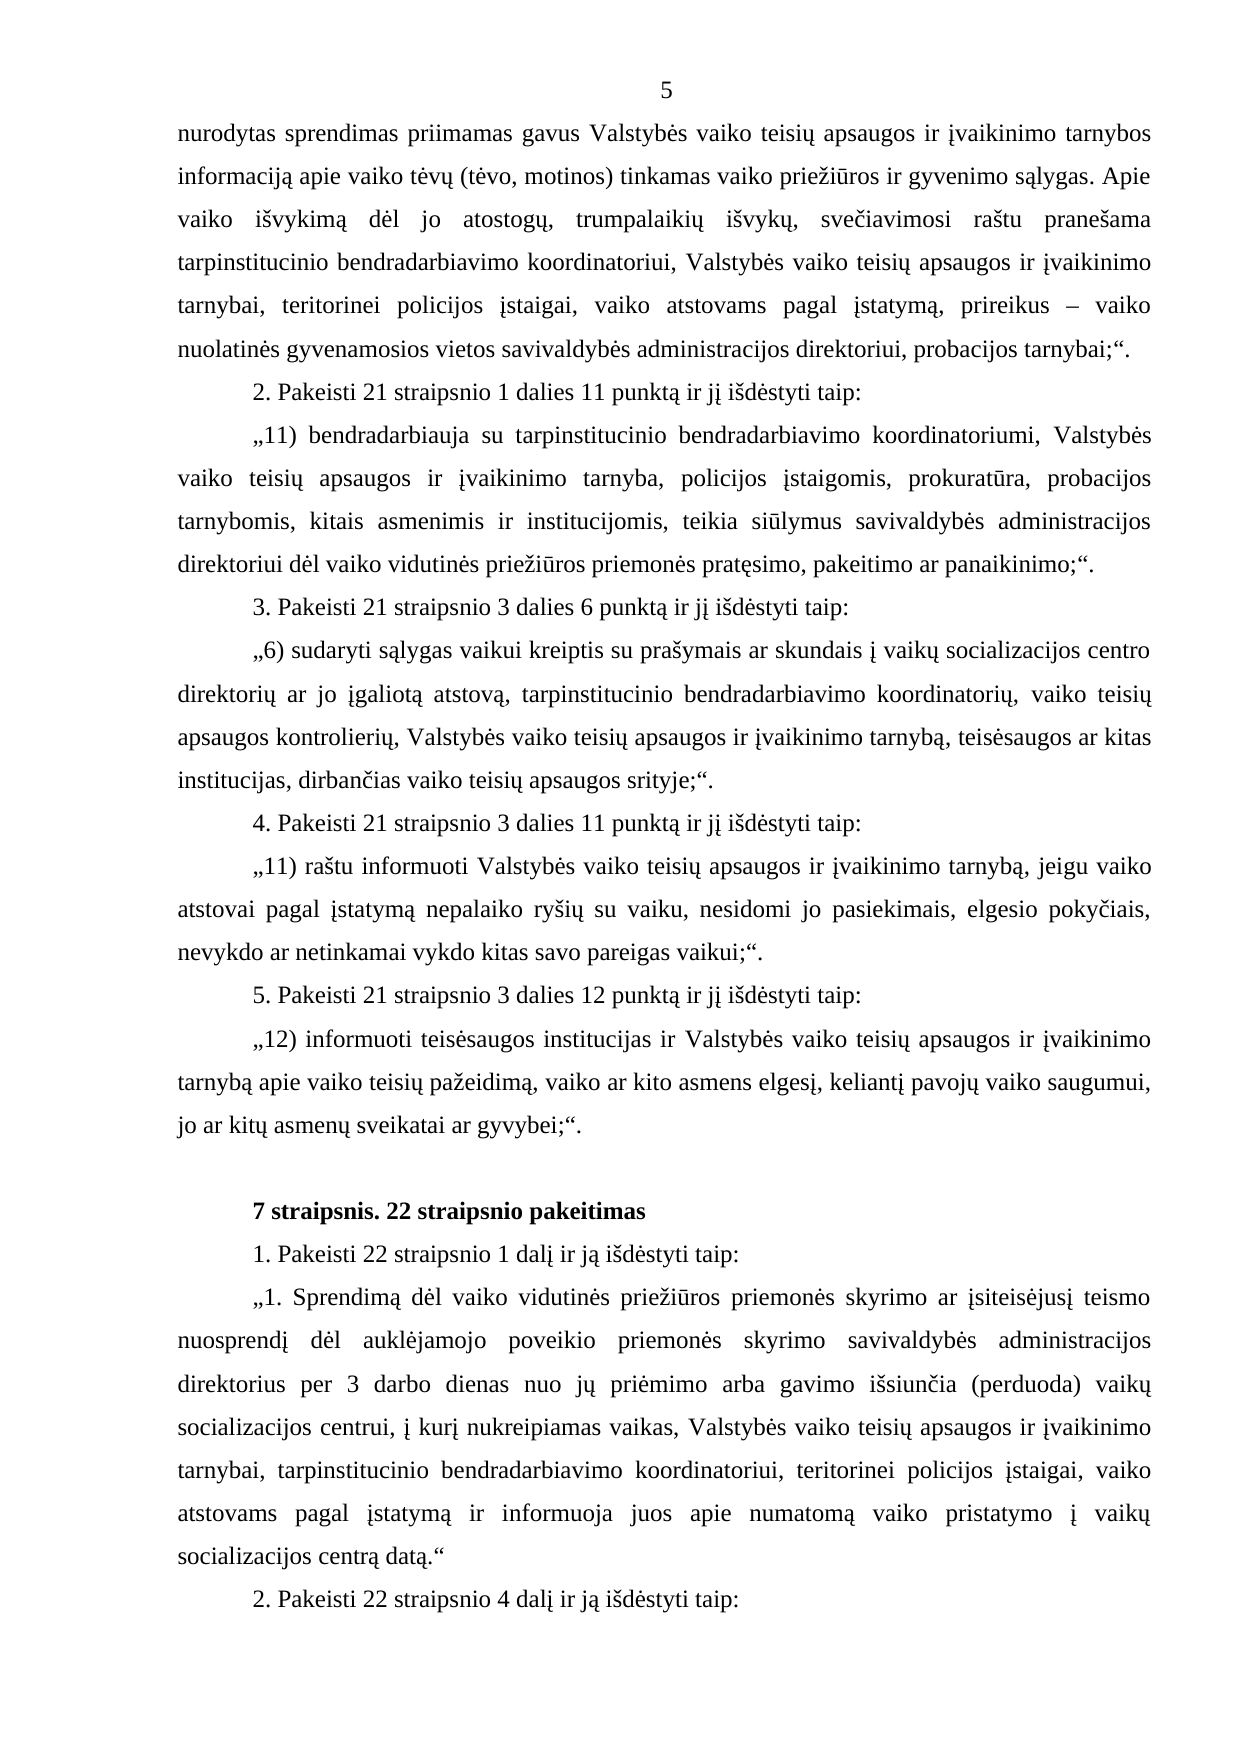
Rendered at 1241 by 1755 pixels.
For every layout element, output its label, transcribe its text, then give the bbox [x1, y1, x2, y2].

text 5. Pakeisti 21 straipsnio 3 dalies 12 punktą ir jį išdėstyti taip: [177, 981, 1152, 1009]
text 2. Pakeisti 22 straipsnio 4 dalį ir ją išdėstyti taip: [177, 1584, 1152, 1613]
text 1. Pakeisti 22 straipsnio 1 dalį ir ją išdėstyti taip: [177, 1239, 1152, 1268]
text 4. Pakeisti 21 straipsnio 3 dalies 11 punktą ir jį išdėstyti taip: [177, 808, 1152, 837]
text „11) bendradarbiauja su tarpinstitucinio bendradarbiavimo koordinatoriumi, Valstybės vaiko teisių apsaugos ir įvaikinimo tarnyba, policijos įstaigomis, prokuratūra, probacijos tarnybomis, kitais asmenimis ir institucijomis, teikia siūlymus savivaldybės administracijos direktoriui dėl vaiko vidutinės priežiūros priemonės pratęsimo, pakeitimo ar panaikinimo;“. [177, 420, 1152, 578]
text „6) sudaryti sąlygas vaikui kreiptis su prašymais ar skundais į vaikų socializacijos centro direktorių ar jo įgaliotą atstovą, tarpinstitucinio bendradarbiavimo koordinatorių, vaiko teisių apsaugos kontrolierių, Valstybės vaiko teisių apsaugos ir įvaikinimo tarnybą, teisėsaugos ar kitas institucijas, dirbančias vaiko teisių apsaugos srityje;“. [177, 636, 1152, 794]
text 3. Pakeisti 21 straipsnio 3 dalies 6 punktą ir jį išdėstyti taip: [177, 592, 1152, 621]
text „11) raštu informuoti Valstybės vaiko teisių apsaugos ir įvaikinimo tarnybą, jeigu vaiko atstovai pagal įstatymą nepalaiko ryšių su vaiku, nesidomi jo pasiekimais, elgesio pokyčiais, nevykdo ar netinkamai vykdo kitas savo pareigas vaikui;“. [177, 851, 1152, 966]
text „1. Sprendimą dėl vaiko vidutinės priežiūros priemonės skyrimo ar įsiteisėjusį teismo nuosprendį dėl auklėjamojo poveikio priemonės skyrimo savivaldybės administracijos direktorius per 3 darbo dienas nuo jų priėmimo arba gavimo išsiunčia (perduoda) vaikų socializacijos centrui, į kurį nukreipiamas vaikas, Valstybės vaiko teisių apsaugos ir įvaikinimo tarnybai, tarpinstitucinio bendradarbiavimo koordinatoriui, teritorinei policijos įstaigai, vaiko atstovams pagal įstatymą ir informuoja juos apie numatomą vaiko pristatymo į vaikų socializacijos centrą datą.“ [177, 1282, 1152, 1570]
text „12) informuoti teisėsaugos institucijas ir Valstybės vaiko teisių apsaugos ir įvaikinimo tarnybą apie vaiko teisių pažeidimą, vaiko ar kito asmens elgesį, keliantį pavojų vaiko saugumui, jo ar kitų asmenų sveikatai ar gyvybei;“. [177, 1024, 1152, 1139]
text 7 straipsnis. 22 straipsnio pakeitimas [177, 1196, 1152, 1225]
text 2. Pakeisti 21 straipsnio 1 dalies 11 punktą ir jį išdėstyti taip: [177, 377, 1152, 406]
text nurodytas sprendimas priimamas gavus Valstybės vaiko teisių apsaugos ir įvaikinimo tarnybos informaciją apie vaiko tėvų (tėvo, motinos) tinkamas vaiko priežiūros ir gyvenimo sąlygas. Apie vaiko išvykimą dėl jo atostogų, trumpalaikių išvykų, svečiavimosi raštu pranešama tarpinstitucinio bendradarbiavimo koordinatoriui, Valstybės vaiko teisių apsaugos ir įvaikinimo tarnybai, teritorinei policijos įstaigai, vaiko atstovams pagal įstatymą, prireikus – vaiko nuolatinės gyvenamosios vietos savivaldybės administracijos direktoriui, probacijos tarnybai;“. [177, 118, 1152, 362]
